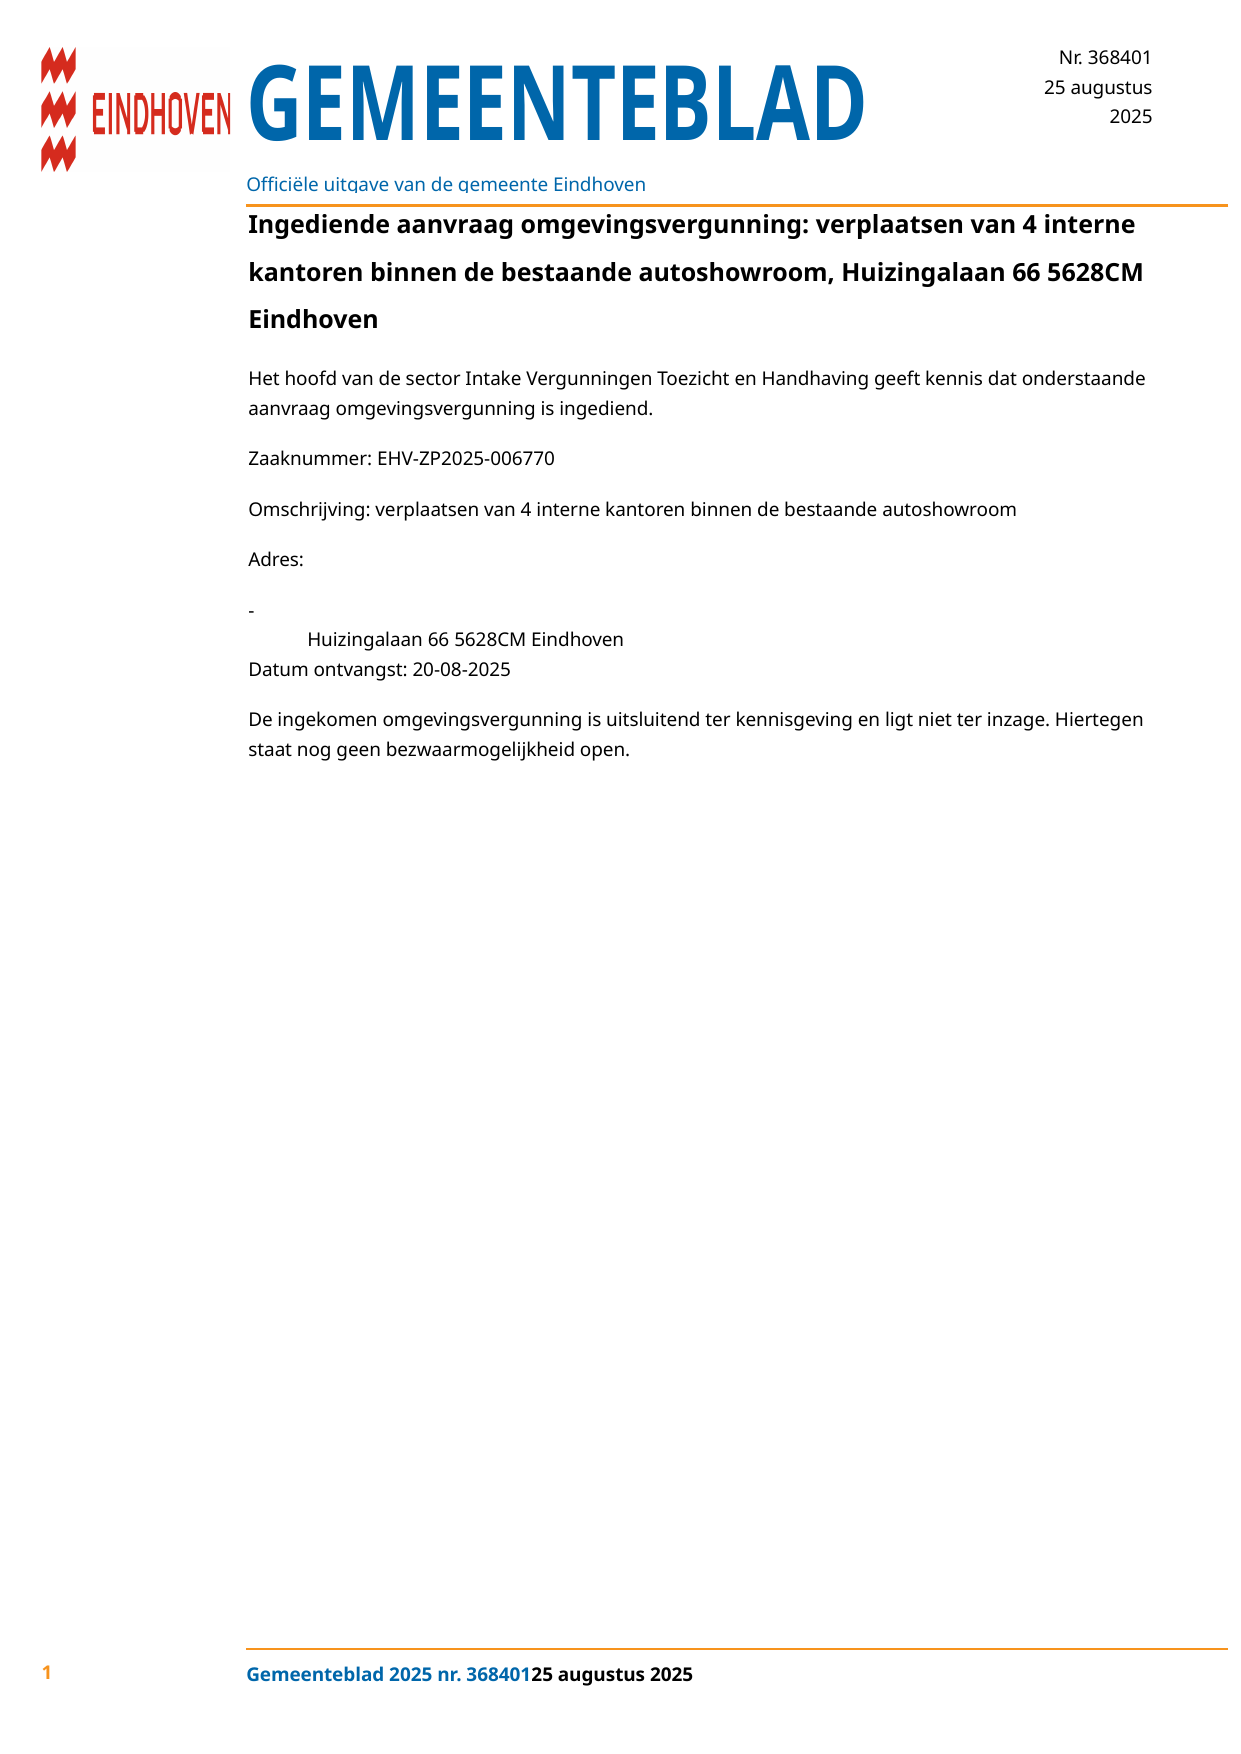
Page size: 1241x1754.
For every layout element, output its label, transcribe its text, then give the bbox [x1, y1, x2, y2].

text Ingediende aanvraag omgevingsvergunning: verplaatsen van 4 interne kantoren binnen de bestaande autoshowroom, Huizingalaan 66 5628CM Eindhoven [248, 207, 1152, 336]
text Adres: [248, 546, 1152, 572]
list Huizingalaan 66 5628CM Eindhoven [248, 626, 1152, 652]
text De ingekomen omgevingsvergunning is uitsluitend ter kennisgeving en ligt niet ter inzage. Hiertegen staat nog geen bezwaarmogelijkheid open. [248, 706, 1152, 762]
text Omschrijving: verplaatsen van 4 interne kantoren binnen de bestaande autoshowroom [248, 496, 1152, 522]
text Datum ontvangst: 20-08-2025 [248, 656, 1152, 682]
text Het hoofd van de sector Intake Vergunningen Toezicht en Handhaving geeft kennis dat onderstaande aanvraag omgevingsvergunning is ingediend. [248, 366, 1152, 421]
picture [41, 47, 231, 172]
text Zaaknummer: EHV-ZP2025-006770 [248, 446, 1152, 471]
